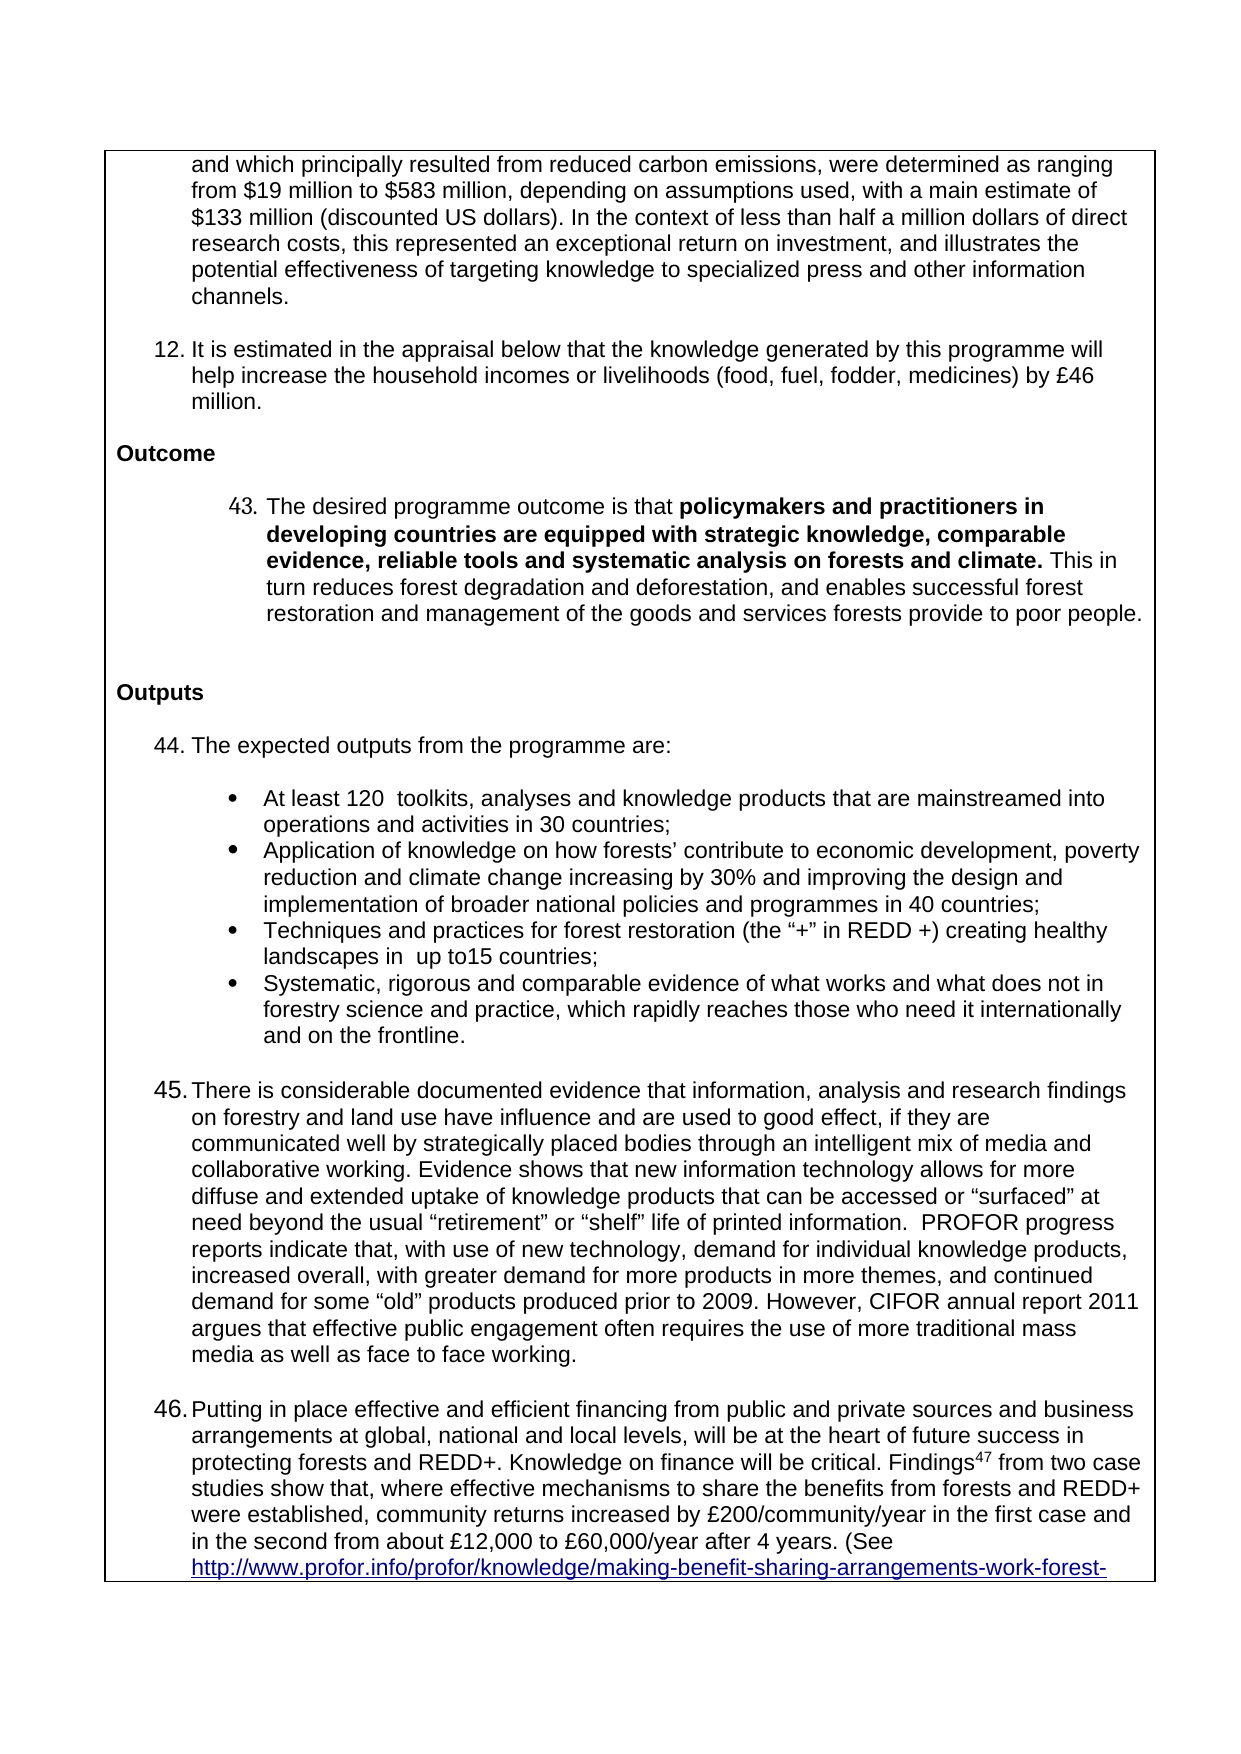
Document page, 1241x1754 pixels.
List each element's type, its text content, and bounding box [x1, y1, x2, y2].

table_cell B. Impact and Outcome that we expect to achieve; and evidence for it A logical framework for this business case is included in Annex 1 Impact The programme will contribute to the global impacts of poverty reduction, biodiversity conservation and climate protection through improved management of forests. Despite considerable investment in international policy oriented research and analysis, the lack of corresponding investment in impact assessment has created some uncertainty about the effectiveness of policy research and analysis in delivering development goals. However there is evidence that where attention is paid to making findings “visible” and to identifying and using “uptake pathways”, knowledge generated through forestry research and analysis can deliver major, and extremely cost effective, impacts on avoided deforestation. A thorough assessment of the impact of CIFOR’s policy research into the political economy of the Indonesian pulp and paper industry, which was carefully targeted towards informing investment in the sector, concluded that CIFOR’s work had resulted in an averted loss of between 76,000 and 212,000 hectares of natural forest, depending on assumptions applied, with 135,000 hectares of natural tropical rainforest saved under the main set of assumptions. Much of the savings were in areas of deep moist peat, with more than 1,000 tonnes of carbon stored per hectare, and in areas of high biodiversity. Economic benefits attributable to CIFOR, and which principally resulted from reduced carbon emissions, were determined as ranging from $19 million to $583 million, depending on assumptions used, with a main estimate of $133 million (discounted US dollars). In the context of less than half a million dollars of direct research costs, this represented an exceptional return on investment, and illustrates the potential effectiveness of targeting knowledge to specialized press and other information channels. It is estimated in the appraisal below that the knowledge generated by this programme will help increase the household incomes or livelihoods (food, fuel, fodder, medicines) by £46 million. Outcome The desired programme outcome is that policymakers and practitioners in developing countries are equipped with strategic knowledge, comparable evidence, reliable tools and systematic analysis on forests and climate. This in turn reduces forest degradation and deforestation, and enables successful forest restoration and management of the goods and services forests provide to poor people. Outputs The expected outputs from the programme are: At least 120 toolkits, analyses and knowledge products that are mainstreamed into operations and activities in 30 countries; Application of knowledge on how forests’ contribute to economic development, poverty reduction and climate change increasing by 30% and improving the design and implementation of broader national policies and programmes in 40 countries; Techniques and practices for forest restoration (the “+” in REDD +) creating healthy landscapes in up to15 countries; Systematic, rigorous and comparable evidence of what works and what does not in forestry science and practice, which rapidly reaches those who need it internationally and on the frontline. There is considerable documented evidence that information, analysis and research findings on forestry and land use have influence and are used to good effect, if they are communicated well by strategically placed bodies through an intelligent mix of media and collaborative working. Evidence shows that new information technology allows for more diffuse and extended uptake of knowledge products that can be accessed or “surfaced” at need beyond the usual “retirement” or “shelf” life of printed information. PROFOR progress reports indicate that, with use of new technology, demand for individual knowledge products, increased overall, with greater demand for more products in more themes, and continued demand for some “old” products produced prior to 2009. However, CIFOR annual report 2011 argues that effective public engagement often requires the use of more traditional mass media as well as face to face working. Putting in place effective and efficient financing from public and private sources and business arrangements at global, national and local levels, will be at the heart of future success in protecting forests and REDD+. Knowledge on finance will be critical. Findings from two case studies show that, where effective mechanisms to share the benefits from forests and REDD+ were established, community returns increased by £200/community/year in the first case and in the second from about £12,000 to £60,000/year after 4 years. (See http://www.profor.info/profor/knowledge/making-benefit-sharing-arrangements-work-forest-dependent-communities). Work through the “Forest Enterprise Connect” network that links small and medium forest enterprises and business service providers convinced donors and government agencies in Burkina Faso, Malawi and elsewhere to support non-timber forest enterprises. It helped rollout results from a small village tree enterprise project, established by the non-governmental organisations (NGO) TREEAID in Burkina Faso and Phytotrade in Malawi on better marketing of “baobab powder”, (processed from baobab tree seeds, developing a local market of 100 tonnes in Malawi in 2011; and ensuring the product was approved by European food safety standards so it could enter international markets.See videoclip on the Program on Forests (PROFOR) website at http://www.profor.info/profor/notes/trees-private-sector-carbon-credits-and-baobab-powder.) In Nepal the Forest Connect web directory (http://www.ansab.org/fcn/smfedatabase.php) made available detailed information on 872 small forest enterprise producing: ayurvedic clinic services, essential oil, furniture, handmade paper, health and beauty care (including shea butter), input supplier, natural fibre, trading in non-timber forest products, such as resins, turpentine, spices and silk. The site provides monthly price information for 32 products in 6 different markets. This is mobilising in Nepal value-adding investment in forest product market chains of about US$6 million, and in Burkina Faso of US$20 with the total cost of Forest Connect network in 8 countries over four years being an estimated US$400,000. Cost: benefit ratios for specific country examples ranged from 1:14 to 1:75 in estimates by the Programme on Forests (PROFOR) that has supported Forest Connect. A recent independent evaluation of PROFOR’s overall knowledge activities concludes its knowledge generation and deployment is “high quality and effective”, achieving “impressive results and impacts from relatively modest financial resources in critical regions”. With every pound PROFOR puts into a knowledge activity, it mobilises a further 90p of additional finance. Recent publications have either initiated international debate or swayed it. The cover article in The Economist (September 2010) “The World’s Lungs: Forests and How to Save Them” received the Grantham prize for supporting the environment, with a third of sources cited from the Center for International Forestry Research (CIFOR). (See http://www.economist.com/node/17093495 ) The PROFOR- financed book “Rising Global Interest in Farmland: Can it yield sustainable and equitable benefits” was launched by President Zoellick in September 2010 is the first significant peer-reviewed work on land acquisition. .PROFOR’s publication on “Forests and Fragile States” contributed to the World Development Report 2011 and its “Forest Sector Public Expenditure Reviews” toolkit has been widely distributed as a seminal handbook for national forestry agencies. In 2011 CIFOR Global Comparative Study on REDD+ developed an approach for setting Reference Emissions Reduction Levels (RELs/RLs) (partly funded by the UK Department for Energy and Climate Change (DECC)). This demonstrated how the approach would work in Brazil, Cameroon, Indonesia and Vietnam using models that incorporated economic drivers, and were based on available data. This was presented to the negotiators and other stakeholders at an expert meeting in the Durban Climate Change conference and formed the basis for the text in decisions by the United Nations Framework Convention on Climate Change (UNFCCC)’s Subsidiary Body on Science and Technology Assessment (SBTSA). Most of the REDD+ Readiness Preparation Proposals (RPPs) submitted by countries to the Forest Carbon Partnership Facility include “evidence of having used PROFOR analysis and tools”. For example, Congo Basin countries (Cameroon, Central African Republic, Gabon, Democratic Republic of Congo, Equatorial Guinea and Republic of Congo) cite the study on the major drivers of deforestation and forest degradation in the Congo Basin. A tool for assessing the potential for forest landscape restoration in different countries, as well as globally, has been developed using spatial maps and other knowledge. (See http://www.profor.info/ profor/knowledge/assessing-potential-forest-landscape-restoration). This was used at a Ministerial meeting in Bonn, as well as of The Subsidiary Body on Scientific, Technical and Technological Advice to the Convention on Biological Diversity (CBD)), to provide a clear way forward and mandate for the “Global Partnership on Forest Landscape Restoration” (GPFLR). Its homepage is at http://ideastransformlandscapes.org/). This Partnership is starting to create a critical mass of opinion makers, including former Prime Ministers and Airbus Industries, about the opportunities in forest landscape restoration. (See http://www.airbus.com/newsevents/news-events-single/detail/airbus-becomes-ambassador-for-global-restoration-council-and-coalition/) It does not fund the actual implementation of restoration on the ground, but helps partners mobilise “pioneer investment” into country initiatives (for example, it has helped secure finance from the German Senate of the Economy for country level investment). The Forestry Commission of Great Britain, which helped establish the Global Partnership on Forest Landscape Restoration is exploring with Kew Gardens ways to reinforce UK's involvement with specialised technical expertise and skills. In November 2011 the Brazilian Mata Atlantica Restoration Pact (a group of government, civil society and private sector representatives) assigned IUCN as country “knowledge focal point on restoration.” Rwanda asked the Global Partnership on Forest Landscape Restoration to help it develop a “border to border” landscape restoration initiative that ”builds an accessible knowledge base on forest landscape restoration in Rwanda”. The Indian Forest Service has offered to share with other countries its successful examples of forest restoration in 6,000 hectares of watersheds in Madhya Pradesh, Orissa and Uttarakhand, as well as how it restored 10,900 hectares of formerly degraded land which used to contain 25 mines. The Scottish Forest Alliance of BP, Scottish Woodland Trust, Forestry Commission and the Royal Society for Protection of Birds is also an example that forms part of the Global Partnership on Forest Landscape Restoration. This brings together communities, companies, government and business across 14 locations in a Scottish landscape restoration project planned for 200 years to bring back 11,600 hectares of native forests for the local people. (See http://www.scottishforestalliance.org.uk/) The UN Food and Agriculture Organisation (FAO) plays a key role in helping countries monitor and assess their forest resources. Increased finance for climate change, increased private investment in forests locally and new field approaches combined with modern mapping technologies are already enabling the update of formal forest inventories. A forest inventory is the systematic collection of data on forests and estimates the volumes, distribution and diversity of forest resources, ranging from timber to wildlife and lately carbon stocks. Usually forest line agencies and companies are responsible for collecting this information nationally and locally, with FAO consolidating globally. UK will be supporting improved monitoring and indicators for forest and climate assessment under a separate, although related, programme of work and Business Case. However, past experience shows that where forest inventories and assessment do exist, they do not necessarily translate into well-informed guidance that is then used in decision-making for either policy or practice. Much forest resource information that is publicly disclosed is “politicised”. As FAO stated in 2002 “The situation cannot be remedied by introducing or improving national forest inventories and related data gathering. It is necessary to consider the role of information more broadly in the policy process and at all stages of it.” There is a significant body of published evidence which shows that generally a “lack of appreciation of the dynamic relationship between data, information and knowledge leads to mistimed and ineffective policy interventions that do not result in the hoped for progress in science intended to underpin policy.” The literature is also littered with examples where using a combination of independent and collaborative approaches to deploy and apply already existing knowledge has helped overcome some of the barriers of “politicisation”, often associated with forests and land. This by has helped avoid repetition and replication of past mistakes, for example, high mortality of tree seedlings in tree planting schemes; poor match between tree species and site-specific conditions; over estimation of timber volumes, unworkable park conservation projects; limited participation of local people in design and monitoring of projects with subsequent poor project results; and inequitable arrangements for sharing the benefits from trees and forests, leading to lack of care and maintenance of trees. [106, 151, 1154, 1581]
